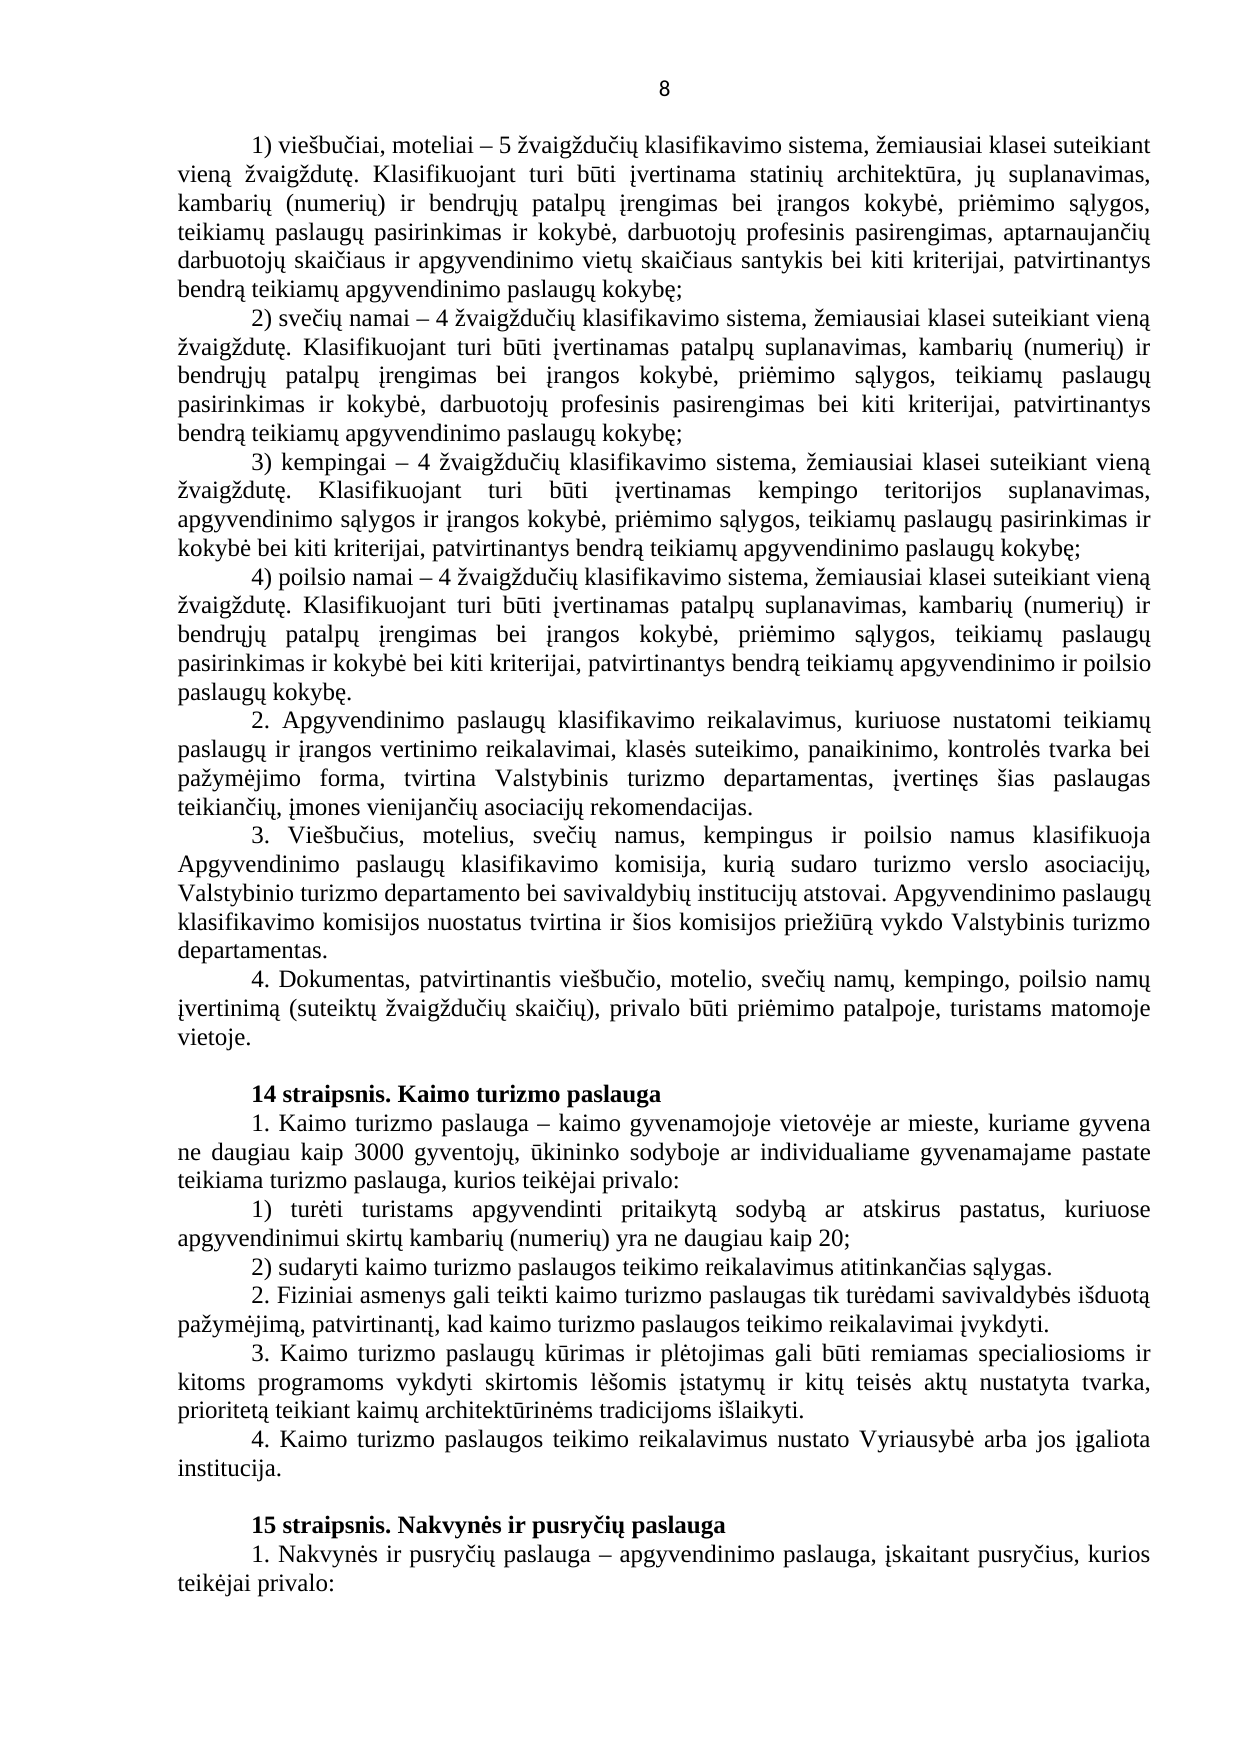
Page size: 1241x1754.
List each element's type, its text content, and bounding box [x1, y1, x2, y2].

text 4. Kaimo turizmo paslaugos teikimo reikalavimus nustato Vyriausybė arba jos įgaliota institucija. [177, 1424, 1152, 1482]
text 2. Apgyvendinimo paslaugų klasifikavimo reikalavimus, kuriuose nustatomi teikiamų paslaugų ir įrangos vertinimo reikalavimai, klasės suteikimo, panaikinimo, kontrolės tvarka bei pažymėjimo forma, tvirtina Valstybinis turizmo departamentas, įvertinęs šias paslaugas teikiančių, įmones vienijančių asociacijų rekomendacijas. [177, 706, 1152, 821]
text 15 straipsnis. Nakvynės ir pusryčių paslauga [177, 1511, 1152, 1539]
text 3. Viešbučius, motelius, svečių namus, kempingus ir poilsio namus klasifikuoja Apgyvendinimo paslaugų klasifikavimo komisija, kurią sudaro turizmo verslo asociacijų, Valstybinio turizmo departamento bei savivaldybių institucijų atstovai. Apgyvendinimo paslaugų klasifikavimo komisijos nuostatus tvirtina ir šios komisijos priežiūrą vykdo Valstybinis turizmo departamentas. [177, 821, 1152, 964]
text 2) sudaryti kaimo turizmo paslaugos teikimo reikalavimus atitinkančias sąlygas. [177, 1252, 1152, 1281]
text 1) viešbučiai, moteliai – 5 žvaigždučių klasifikavimo sistema, žemiausiai klasei suteikiant vieną žvaigždutę. Klasifikuojant turi būti įvertinama statinių architektūra, jų suplanavimas, kambarių (numerių) ir bendrųjų patalpų įrengimas bei įrangos kokybė, priėmimo sąlygos, teikiamų paslaugų pasirinkimas ir kokybė, darbuotojų profesinis pasirengimas, aptarnaujančių darbuotojų skaičiaus ir apgyvendinimo vietų skaičiaus santykis bei kiti kriterijai, patvirtinantys bendrą teikiamų apgyvendinimo paslaugų kokybę; [177, 131, 1152, 303]
text 1. Nakvynės ir pusryčių paslauga – apgyvendinimo paslauga, įskaitant pusryčius, kurios teikėjai privalo: [177, 1539, 1152, 1597]
text 3) kempingai – 4 žvaigždučių klasifikavimo sistema, žemiausiai klasei suteikiant vieną žvaigždutę. Klasifikuojant turi būti įvertinamas kempingo teritorijos suplanavimas, apgyvendinimo sąlygos ir įrangos kokybė, priėmimo sąlygos, teikiamų paslaugų pasirinkimas ir kokybė bei kiti kriterijai, patvirtinantys bendrą teikiamų apgyvendinimo paslaugų kokybę; [177, 447, 1152, 562]
text 1. Kaimo turizmo paslauga – kaimo gyvenamojoje vietovėje ar mieste, kuriame gyvena ne daugiau kaip 3000 gyventojų, ūkininko sodyboje ar individualiame gyvenamajame pastate teikiama turizmo paslauga, kurios teikėjai privalo: [177, 1108, 1152, 1194]
text 1) turėti turistams apgyvendinti pritaikytą sodybą ar atskirus pastatus, kuriuose apgyvendinimui skirtų kambarių (numerių) yra ne daugiau kaip 20; [177, 1194, 1152, 1252]
text 14 straipsnis. Kaimo turizmo paslauga [177, 1079, 1152, 1108]
text 4) poilsio namai – 4 žvaigždučių klasifikavimo sistema, žemiausiai klasei suteikiant vieną žvaigždutę. Klasifikuojant turi būti įvertinamas patalpų suplanavimas, kambarių (numerių) ir bendrųjų patalpų įrengimas bei įrangos kokybė, priėmimo sąlygos, teikiamų paslaugų pasirinkimas ir kokybė bei kiti kriterijai, patvirtinantys bendrą teikiamų apgyvendinimo ir poilsio paslaugų kokybę. [177, 562, 1152, 706]
text 3. Kaimo turizmo paslaugų kūrimas ir plėtojimas gali būti remiamas specialiosioms ir kitoms programoms vykdyti skirtomis lėšomis įstatymų ir kitų teisės aktų nustatyta tvarka, prioritetą teikiant kaimų architektūrinėms tradicijoms išlaikyti. [177, 1338, 1152, 1424]
text 2. Fiziniai asmenys gali teikti kaimo turizmo paslaugas tik turėdami savivaldybės išduotą pažymėjimą, patvirtinantį, kad kaimo turizmo paslaugos teikimo reikalavimai įvykdyti. [177, 1281, 1152, 1338]
text 2) svečių namai – 4 žvaigždučių klasifikavimo sistema, žemiausiai klasei suteikiant vieną žvaigždutę. Klasifikuojant turi būti įvertinamas patalpų suplanavimas, kambarių (numerių) ir bendrųjų patalpų įrengimas bei įrangos kokybė, priėmimo sąlygos, teikiamų paslaugų pasirinkimas ir kokybė, darbuotojų profesinis pasirengimas bei kiti kriterijai, patvirtinantys bendrą teikiamų apgyvendinimo paslaugų kokybę; [177, 303, 1152, 447]
text 4. Dokumentas, patvirtinantis viešbučio, motelio, svečių namų, kempingo, poilsio namų įvertinimą (suteiktų žvaigždučių skaičių), privalo būti priėmimo patalpoje, turistams matomoje vietoje. [177, 964, 1152, 1051]
